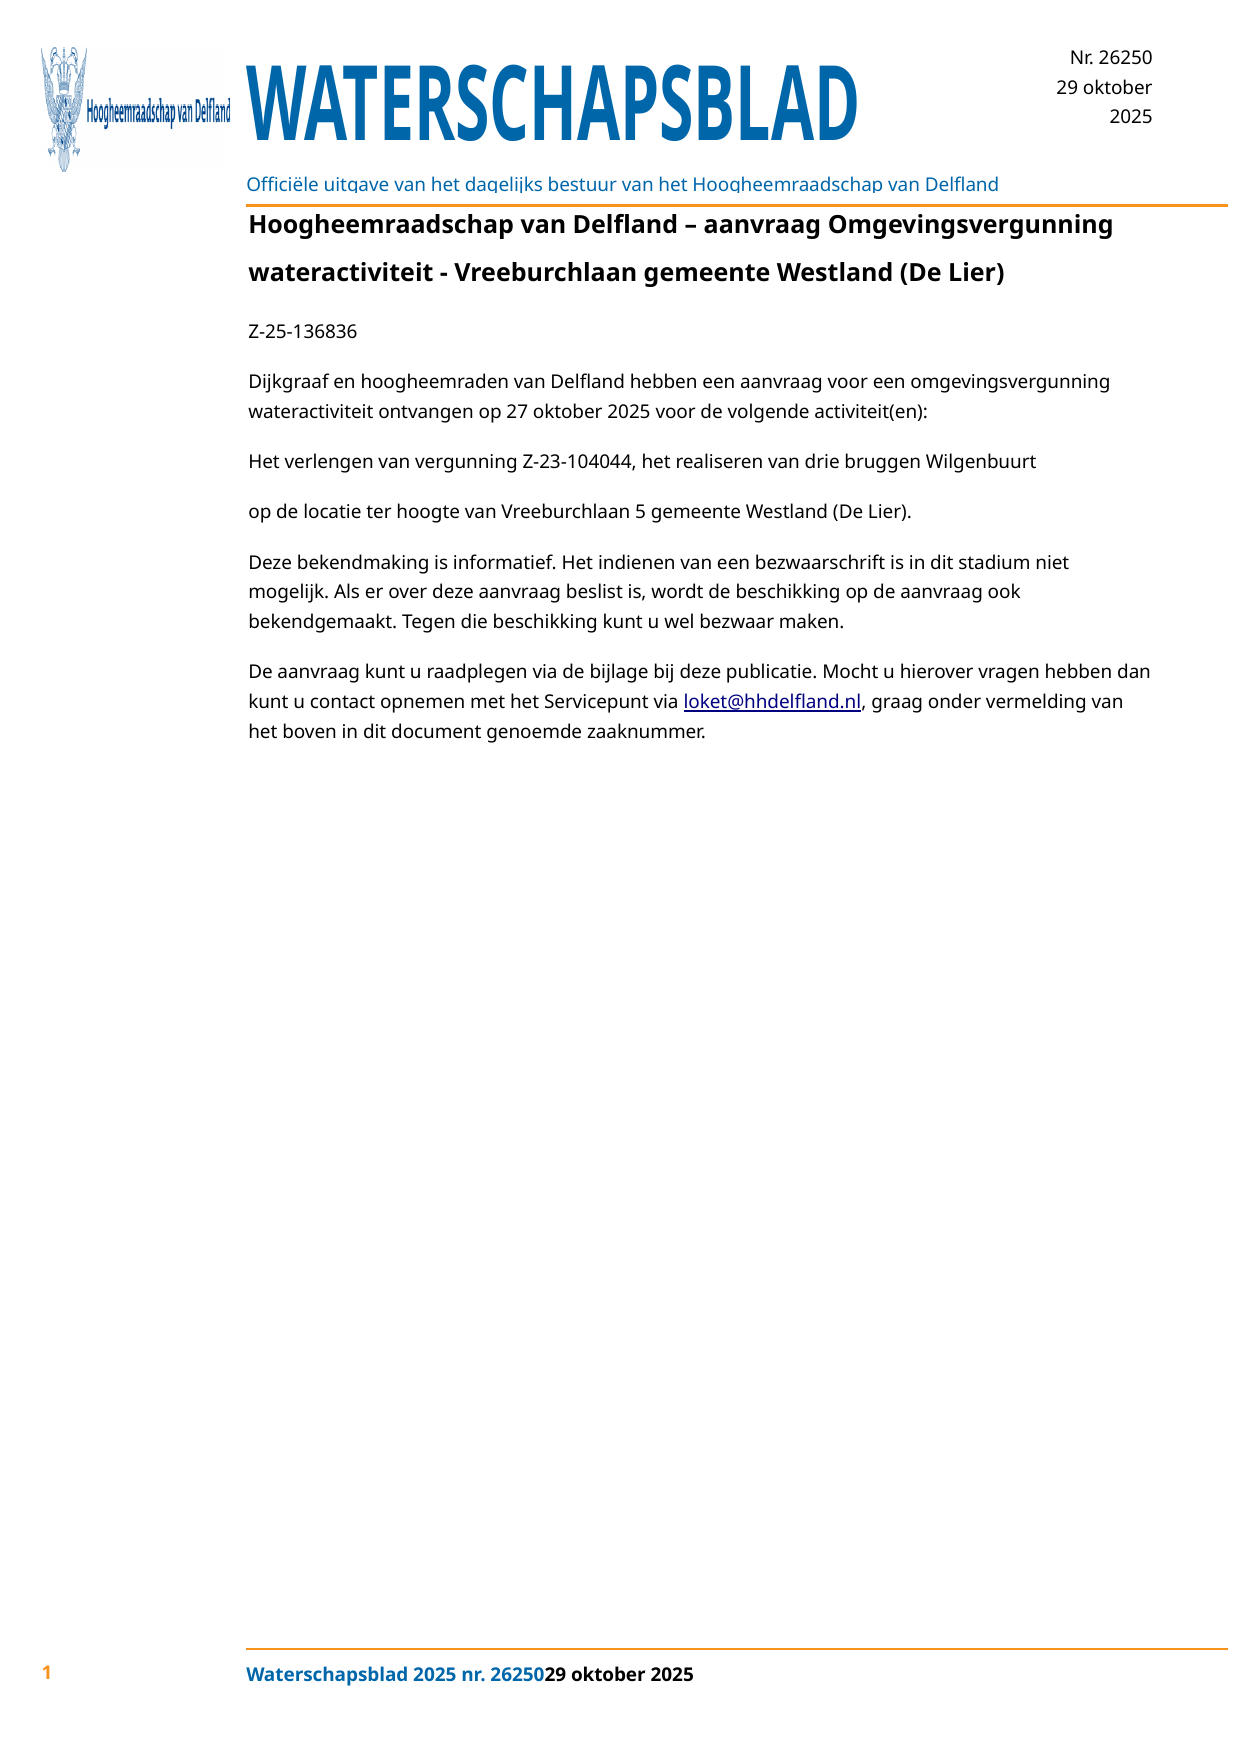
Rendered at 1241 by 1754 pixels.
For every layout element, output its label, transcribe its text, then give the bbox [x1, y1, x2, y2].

text op de locatie ter hoogte van Vreeburchlaan 5 gemeente Westland (De Lier). [248, 499, 1152, 524]
text Dijkgraaf en hoogheemraden van Delfland hebben een aanvraag voor een omgevingsvergunning wateractiviteit ontvangen op 27 oktober 2025 voor de volgende activiteit(en): [248, 368, 1152, 424]
text De aanvraag kunt u raadplegen via de bijlage bij deze publicatie. Mocht u hierover vragen hebben dan kunt u contact opnemen met het Servicepunt via loket@hhdelfland.nl, graag onder vermelding van het boven in dit document genoemde zaaknummer. [248, 659, 1152, 744]
text Z-25-136836 [248, 318, 1152, 344]
text Deze bekendmaking is informatief. Het indienen van een bezwaarschrift is in dit stadium niet mogelijk. Als er over deze aanvraag beslist is, wordt de beschikking op de aanvraag ook bekendgemaakt. Tegen die beschikking kunt u wel bezwaar maken. [248, 549, 1152, 634]
text Hoogheemraadschap van Delfland – aanvraag Omgevingsvergunning wateractiviteit - Vreeburchlaan gemeente Westland (De Lier) [248, 207, 1152, 288]
text Het verlengen van vergunning Z-23-104044, het realiseren van drie bruggen Wilgenbuurt [248, 448, 1152, 474]
picture [41, 47, 231, 172]
